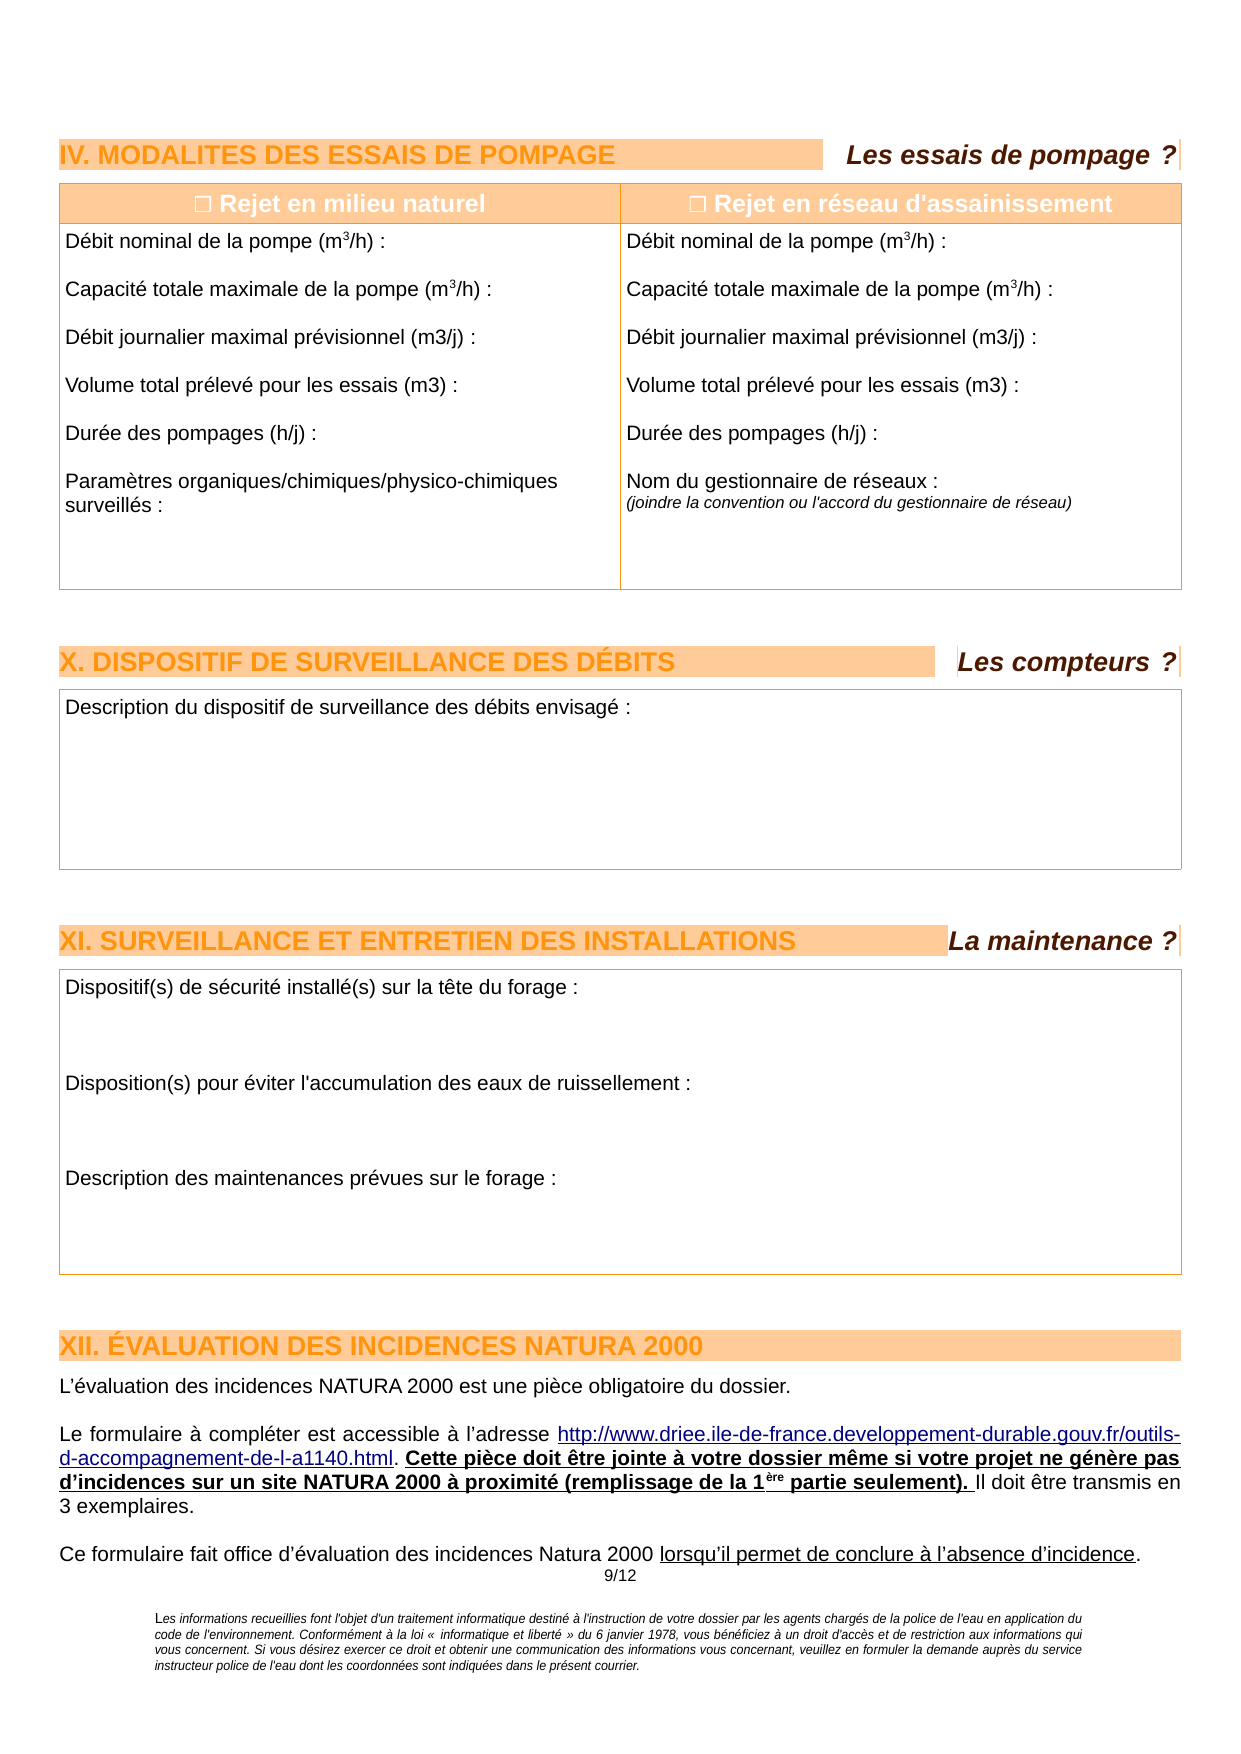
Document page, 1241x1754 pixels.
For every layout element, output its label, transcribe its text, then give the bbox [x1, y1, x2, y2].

text Ce formulaire fait office d’évaluation des incidences Natura 2000 lorsqu’il permet de conclure à l’absence d’incidence. [59, 1541, 1181, 1565]
subtitle XI. SURVEILLANCE ET ENTRETIEN DES INSTALLATIONS La maintenance ? [59, 925, 1181, 956]
table_cell Débit nominal de la pompe (m3/h) : Capacité totale maximale de la pompe (m3/h) : Débit journalier maximal prévisionnel (m3/j) : Volume total prélevé pour les essais (m3) : Durée des pompages (h/j) : Nom du gestionnaire de réseaux : (joindre la convention ou l'accord du gestionnaire de réseau) [621, 224, 1181, 589]
table_cell Débit nominal de la pompe (m3/h) : Capacité totale maximale de la pompe (m3/h) : Débit journalier maximal prévisionnel (m3/j) : Volume total prélevé pour les essais (m3) : Durée des pompages (h/j) : Paramètres organiques/chimiques/physico-chimiques surveillés : [60, 224, 620, 589]
subtitle XII. évaluation des incidences Natura 2000 [59, 1330, 1181, 1361]
subtitle IV. MODALITES DES ESSAIS DE POMPAGE Les essais de pompage ? [59, 139, 1181, 170]
table_header ❒ Rejet en milieu naturel [60, 184, 620, 223]
table_header Dispositif(s) de sécurité installé(s) sur la tête du forage : Disposition(s) pour éviter l'accumulation des eaux de ruissellement : Description des maintenances prévues sur le forage : [60, 970, 1181, 1274]
text Le formulaire à compléter est accessible à l’adresse http://www.driee.ile-de-france.developpement-durable.gouv.fr/outils-d-accompagnement-de-l-a1140.html. Cette pièce doit être jointe à votre dossier même si votre projet ne génère pas d’incidences sur un site NATURA 2000 à proximité (remplissage de la 1ère partie seulement). Il doit être transmis en 3 exemplaires. [59, 1422, 1181, 1517]
subtitle X. DISPOSITIF DE SURVEILLANCE DES DÉBITS Les compteurs ? [59, 646, 1181, 677]
table_header Description du dispositif de surveillance des débits envisagé : [60, 690, 1181, 869]
text L’évaluation des incidences NATURA 2000 est une pièce obligatoire du dossier. [59, 1374, 1181, 1398]
table_header ❒ Rejet en réseau d'assainissement [621, 184, 1181, 223]
